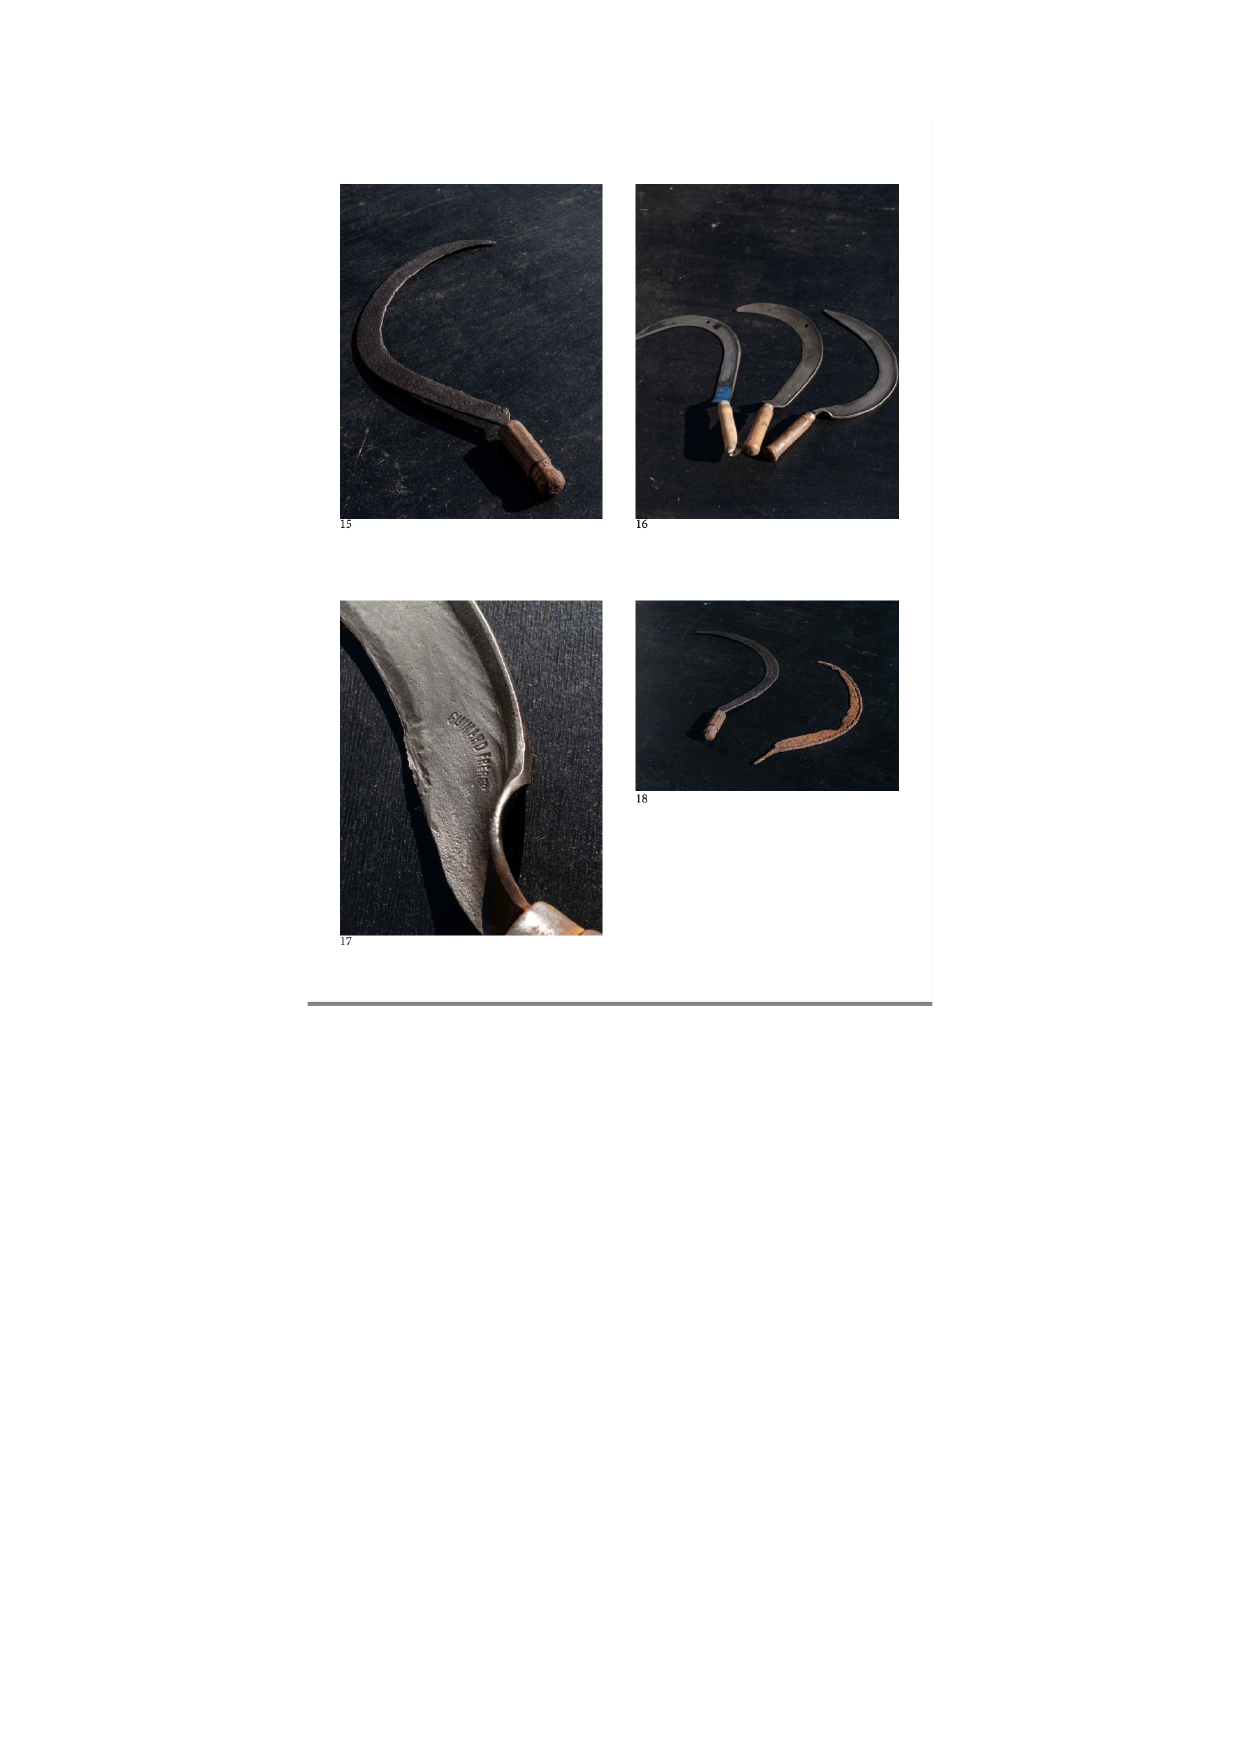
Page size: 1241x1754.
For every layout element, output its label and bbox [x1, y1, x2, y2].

picture [307, 118, 933, 1006]
